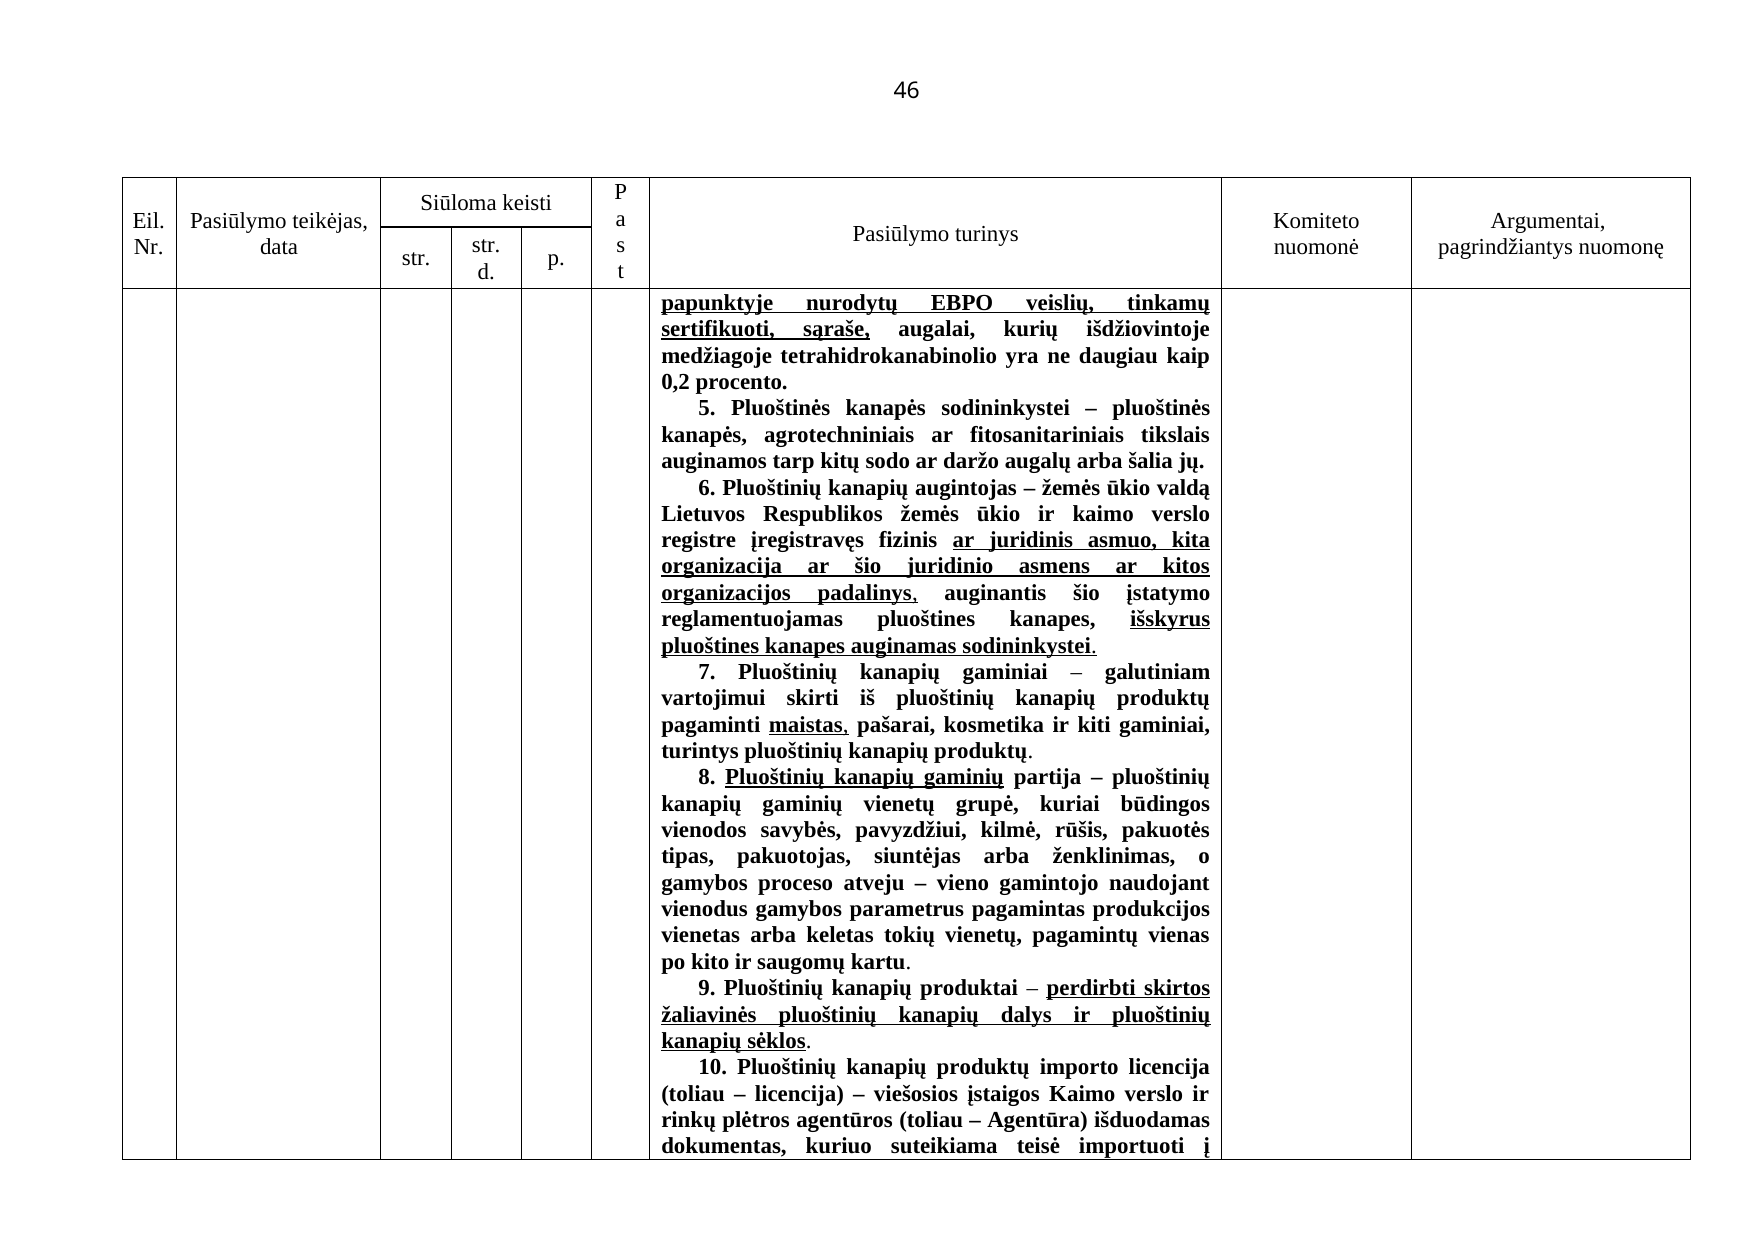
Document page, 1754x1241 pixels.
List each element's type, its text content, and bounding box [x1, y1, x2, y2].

table_cell [1412, 289, 1690, 1159]
table_cell [592, 289, 649, 1159]
table_header Siūloma keisti [381, 178, 591, 226]
table_header Komiteto nuomonė [1222, 178, 1411, 288]
table_cell [177, 289, 380, 1159]
table_cell [123, 289, 176, 1159]
table_header Pasiūlymo teikėjas, data [177, 178, 380, 288]
table_header Pasiūlymo turinys [650, 178, 1221, 288]
table_header Argumentai, pagrindžiantys nuomonę [1412, 178, 1690, 288]
table_cell papunktyje nurodytų EBPO veislių, tinkamų sertifikuoti, sąraše, augalai, kurių išdžiovintoje medžiagoje tetrahidrokanabinolio yra ne daugiau kaip 0,2 procento. 5. Pluoštinės kanapės sodininkystei – pluoštinės kanapės, agrotechniniais ar fitosanitariniais tikslais auginamos tarp kitų sodo ar daržo augalų arba šalia jų. 6. Pluoštinių kanapių augintojas – žemės ūkio valdą Lietuvos Respublikos žemės ūkio ir kaimo verslo registre įregistravęs fizinis ar juridinis asmuo, kita organizacija ar šio juridinio asmens ar kitos organizacijos padalinys, auginantis šio įstatymo reglamentuojamas pluoštines kanapes, išskyrus pluoštines kanapes auginamas sodininkystei. 7. Pluoštinių kanapių gaminiai – galutiniam vartojimui skirti iš pluoštinių kanapių produktų pagaminti maistas, pašarai, kosmetika ir kiti gaminiai, turintys pluoštinių kanapių produktų. 8. Pluoštinių kanapių gaminių partija – pluoštinių kanapių gaminių vienetų grupė, kuriai būdingos vienodos savybės, pavyzdžiui, kilmė, rūšis, pakuotės tipas, pakuotojas, siuntėjas arba ženklinimas, o gamybos proceso atveju – vieno gamintojo naudojant vienodus gamybos parametrus pagamintas produkcijos vienetas arba keletas tokių vienetų, pagamintų vienas po kito ir saugomų kartu. 9. Pluoštinių kanapių produktai – perdirbti skirtos žaliavinės pluoštinių kanapių dalys ir pluoštinių kanapių sėklos. 10. Pluoštinių kanapių produktų importo licencija (toliau – licencija) – viešosios įstaigos Kaimo verslo ir rinkų plėtros agentūros (toliau – Agentūra) išduodamas dokumentas, kuriuo suteikiama teisė importuoti į [650, 289, 1221, 1159]
table_cell p. [522, 228, 591, 288]
table_cell [452, 289, 521, 1159]
table_header Pastabos [592, 178, 649, 288]
table_cell [1222, 289, 1411, 1159]
table_cell str. [381, 228, 451, 288]
table_cell str. d. [452, 228, 521, 288]
table_cell [381, 289, 451, 1159]
table_header Eil. Nr. [123, 178, 176, 288]
table_cell [522, 289, 591, 1159]
